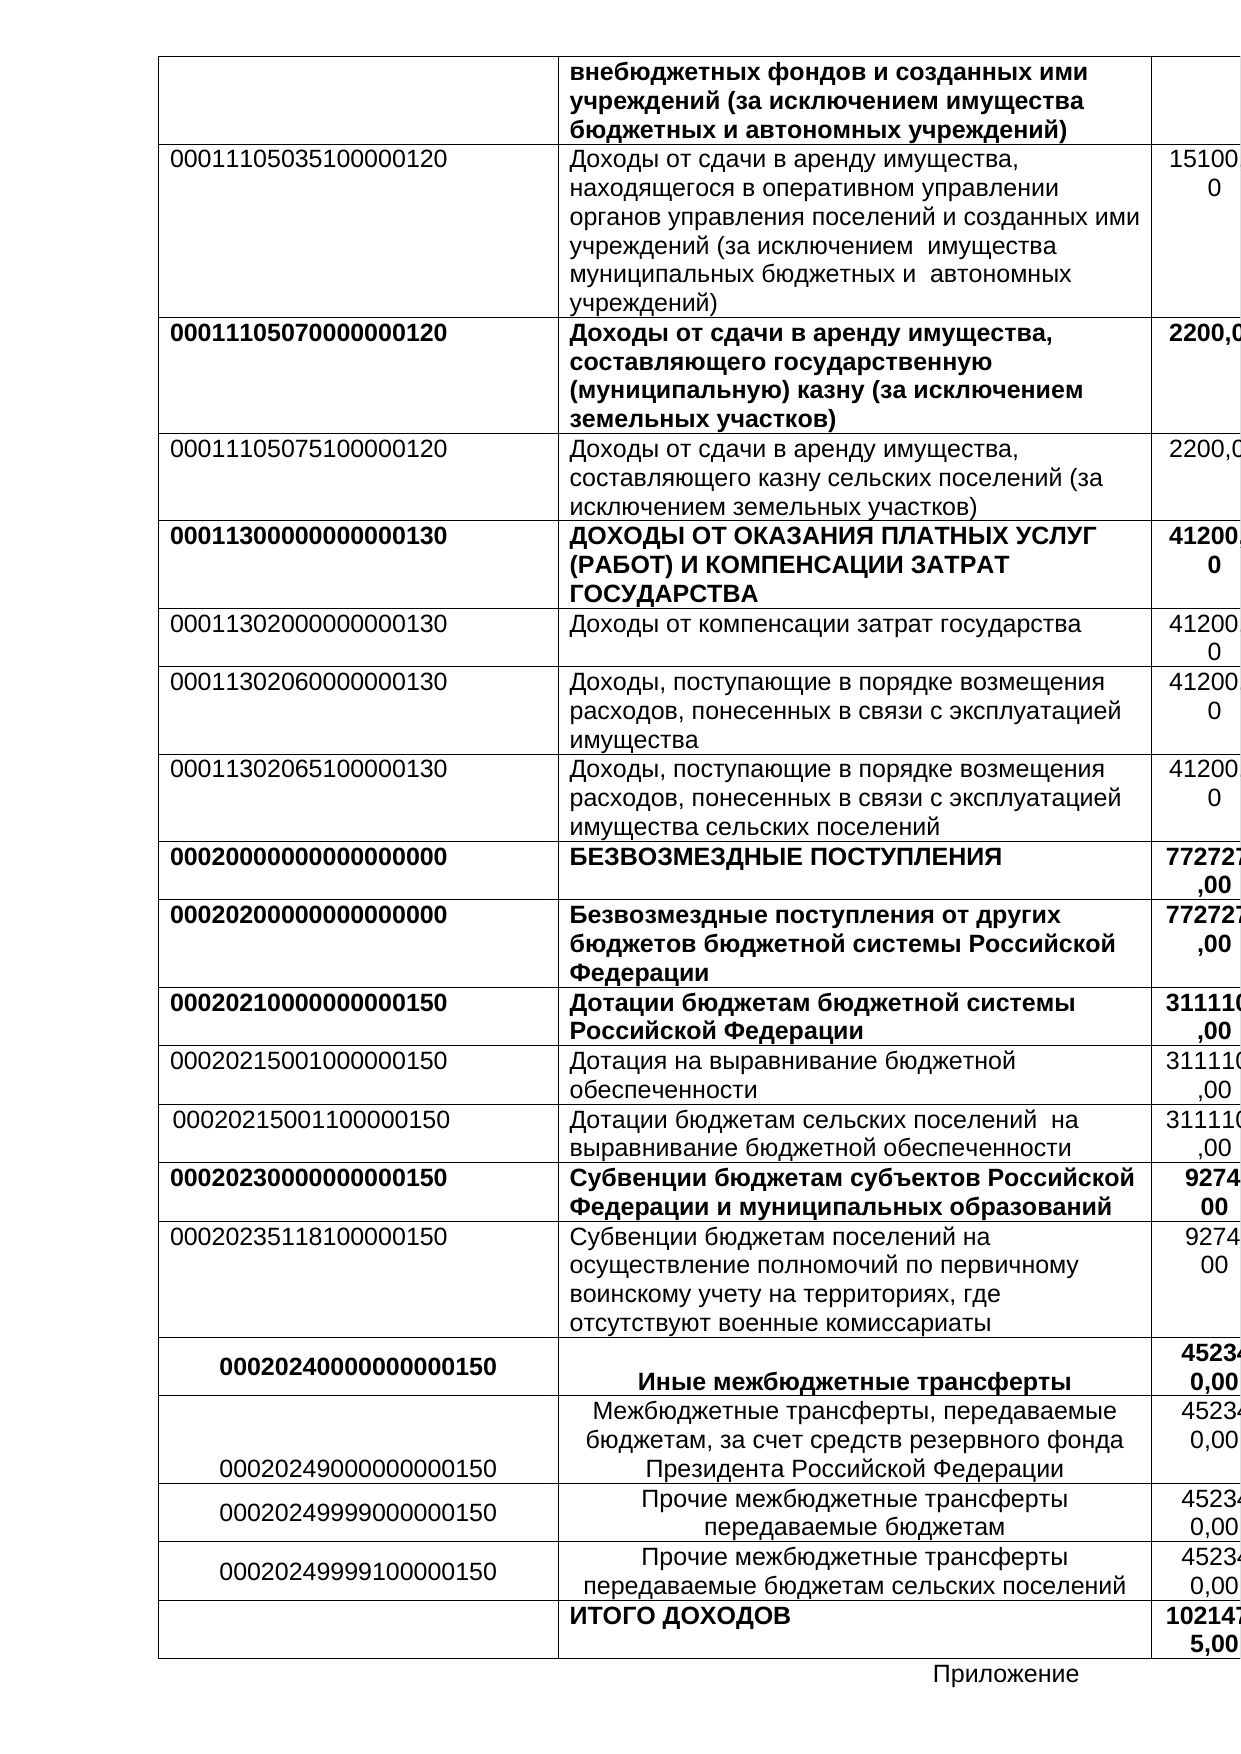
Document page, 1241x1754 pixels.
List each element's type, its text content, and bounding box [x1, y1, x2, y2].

table_cell 00011105070000000120 [159, 318, 558, 433]
table_cell [718, 1659, 904, 1688]
table_cell 7727275,00 [1152, 842, 1240, 899]
table_cell Прочие межбюджетные трансферты передаваемые бюджетам сельских поселений [559, 1542, 1151, 1600]
table_cell [159, 57, 558, 143]
table_cell 00020230000000000150 [159, 1163, 558, 1221]
table_cell 4523430,00 [1152, 1396, 1240, 1483]
table_cell 92745,00 [1152, 1163, 1240, 1221]
table_cell Дотации бюджетам бюджетной системы Российской Федерации [559, 988, 1151, 1045]
table_cell ИТОГО ДОХОДОВ [559, 1601, 1151, 1658]
table_cell 3111100,00 [1152, 1105, 1240, 1162]
table_cell Доходы от компенсации затрат государства [559, 609, 1151, 666]
table_cell 3111100,00 [1152, 988, 1240, 1045]
table_cell 4523430,00 [1152, 1542, 1240, 1600]
table_cell 00011300000000000130 [159, 521, 558, 608]
table_cell Безвозмездные поступления от других бюджетов бюджетной системы Российской Федерации [559, 900, 1151, 987]
table_cell 00020240000000000150 [159, 1338, 558, 1395]
table_cell 00011105075100000120 [159, 434, 558, 520]
table_cell 00020000000000000000 [159, 842, 558, 899]
table_cell Доходы, поступающие в порядке возмещения расходов, понесенных в связи с эксплуатацией имущества сельских поселений [559, 755, 1151, 841]
table_cell 00011302060000000130 [159, 667, 558, 753]
table_cell 41200,00 [1152, 609, 1240, 666]
table_cell 00020215001100000150 [159, 1105, 558, 1162]
table_cell 00020249999000000150 [159, 1484, 558, 1541]
table_cell 41200,00 [1152, 755, 1240, 841]
table_cell 00020249999100000150 [159, 1542, 558, 1600]
table_cell ДОХОДЫ ОТ ОКАЗАНИЯ ПЛАТНЫХ УСЛУГ (РАБОТ) И КОМПЕНСАЦИИ ЗАТРАТ ГОСУДАРСТВА [559, 521, 1151, 608]
table_cell 4523430,00 [1152, 1484, 1240, 1541]
table_cell Субвенции бюджетам субъектов Российской Федерации и муниципальных образований [559, 1163, 1151, 1221]
table_cell 00011302065100000130 [159, 755, 558, 841]
table_cell 00020215001000000150 [159, 1046, 558, 1104]
table_cell 00011105035100000120 [159, 145, 558, 317]
table_cell Доходы от сдачи в аренду имущества, составляющего государственную (муниципальную) казну (за исключением земельных участков) [559, 318, 1151, 433]
table_cell Доходы от сдачи в аренду имущества, составляющего казну сельских поселений (за исключением земельных участков) [559, 434, 1151, 520]
table_cell 00020235118100000150 [159, 1222, 558, 1337]
table_cell Дотации бюджетам сельских поселений на выравнивание бюджетной обеспеченности [559, 1105, 1151, 1162]
table_cell Дотация на выравнивание бюджетной обеспеченности [559, 1046, 1151, 1104]
table_cell 41200,00 [1152, 667, 1240, 753]
table_cell Субвенции бюджетам поселений на осуществление полномочий по первичному воинскому учету на территориях, где отсутствуют военные комиссариаты [559, 1222, 1151, 1337]
table_cell 15100,00 [1152, 145, 1240, 317]
table_cell [531, 1659, 717, 1688]
table_cell [159, 1601, 558, 1658]
table_cell внебюджетных фондов и созданных ими учреждений (за исключением имущества бюджетных и автономных учреждений) [559, 57, 1151, 143]
table_cell 41200,00 [1152, 521, 1240, 608]
table_cell Доходы, поступающие в порядке возмещения расходов, понесенных в связи с эксплуатацией имущества [559, 667, 1151, 753]
table_cell 00011302000000000130 [159, 609, 558, 666]
table_cell 00020210000000000150 [159, 988, 558, 1045]
table_cell 2200,00 [1152, 434, 1240, 520]
table_cell [159, 1659, 345, 1688]
table_cell 00020249000000000150 [159, 1396, 558, 1483]
table_cell БЕЗВОЗМЕЗДНЫЕ ПОСТУПЛЕНИЯ [559, 842, 1151, 899]
table_cell Иные межбюджетные трансферты [559, 1338, 1151, 1395]
table_cell 10214775,00 [1152, 1601, 1240, 1658]
table_cell 2200,00 [1152, 318, 1240, 433]
table_cell 7727275,00 [1152, 900, 1240, 987]
table_cell 3111100,00 [1152, 1046, 1240, 1104]
table_cell Прочие межбюджетные трансферты передаваемые бюджетам [559, 1484, 1151, 1541]
table_cell 92745,00 [1152, 1222, 1240, 1337]
table_cell 00020200000000000000 [159, 900, 558, 987]
table_cell 4523430,00 [1152, 1338, 1240, 1395]
table_cell Межбюджетные трансферты, передаваемые бюджетам, за счет средств резервного фонда Президента Российской Федерации [559, 1396, 1151, 1483]
table_cell Приложение [904, 1659, 1090, 1688]
table_cell [1090, 1659, 1240, 1688]
table_cell [345, 1659, 531, 1688]
table_cell Доходы от сдачи в аренду имущества, находящегося в оперативном управлении органов управления поселений и созданных ими учреждений (за исключением имущества муниципальных бюджетных и автономных учреждений) [559, 145, 1151, 317]
table_cell 15100,00 [1152, 57, 1240, 143]
